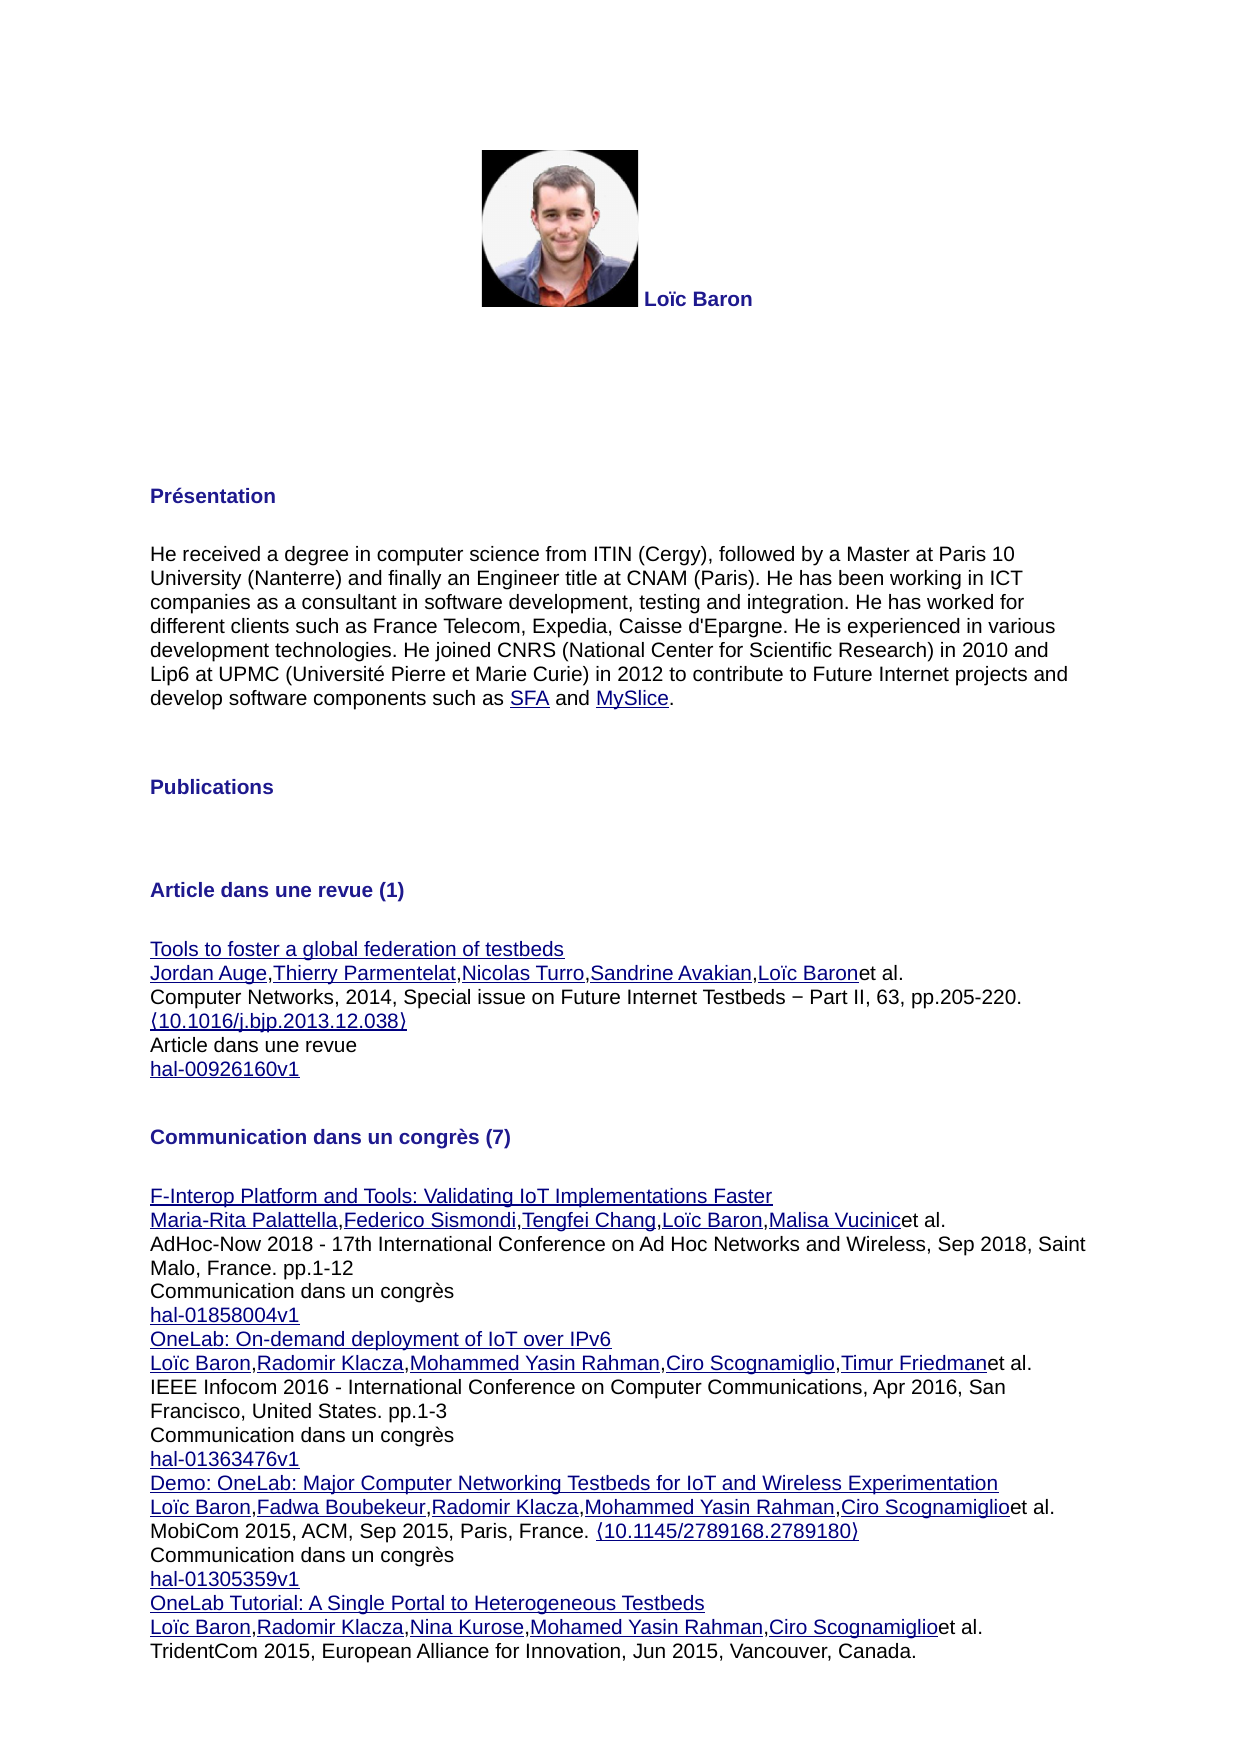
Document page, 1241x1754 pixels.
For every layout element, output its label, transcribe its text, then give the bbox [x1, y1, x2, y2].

subtitle Loïc Baron [150, 150, 1090, 311]
subtitle Publications [150, 775, 1090, 799]
table_cell OneLab Tutorial: A Single Portal to Heterogeneous Testbeds Loïc Baron,Radomir Klacza,Nina Kurose,Mohamed Yasin Rahman,Ciro Scognamiglioet al. TridentCom 2015, European Alliance for Innovation, Jun 2015, Vancouver, Canada. [150, 1591, 1090, 1663]
table_header F-Interop Platform and Tools: Validating IoT Implementations Faster Maria-Rita Palattella,Federico Sismondi,Tengfei Chang,Loïc Baron,Malisa Vucinicet al. AdHoc-Now 2018 - 17th International Conference on Ad Hoc Networks and Wireless, Sep 2018, Saint Malo, France. pp.1-12 Communication dans un congrès hal-01858004v1 [150, 1184, 1090, 1327]
table_cell Demo: OneLab: Major Computer Networking Testbeds for IoT and Wireless Experimentation Loïc Baron,Fadwa Boubekeur,Radomir Klacza,Mohammed Yasin Rahman,Ciro Scognamiglioet al. MobiCom 2015, ACM, Sep 2015, Paris, France. ⟨10.1145/2789168.2789180⟩ Communication dans un congrès hal-01305359v1 [150, 1471, 1090, 1591]
subtitle Communication dans un congrès (7) [150, 1125, 1090, 1149]
table_cell OneLab: On-demand deployment of IoT over IPv6 Loïc Baron,Radomir Klacza,Mohammed Yasin Rahman,Ciro Scognamiglio,Timur Friedmanet al. IEEE Infocom 2016 - International Conference on Computer Communications, Apr 2016, San Francisco, United States. pp.1-3 Communication dans un congrès hal-01363476v1 [150, 1327, 1090, 1471]
subtitle Article dans une revue (1) [150, 878, 1090, 902]
subtitle Présentation [150, 483, 1090, 507]
picture [481, 150, 639, 307]
text He received a degree in computer science from ITIN (Cergy), followed by a Master at Paris 10 University (Nanterre) and finally an Engineer title at CNAM (Paris). He has been working in ICT companies as a consultant in software development, testing and integration. He has worked for different clients such as France Telecom, Expedia, Caisse d'Epargne. He is experienced in various development technologies. He joined CNRS (National Center for Scientific Research) in 2010 and Lip6 at UPMC (Université Pierre et Marie Curie) in 2012 to contribute to Future Internet projects and develop software components such as SFA and MySlice. [150, 542, 1090, 709]
table_header Tools to foster a global federation of testbeds Jordan Auge,Thierry Parmentelat,Nicolas Turro,Sandrine Avakian,Loïc Baronet al. Computer Networks, 2014, Special issue on Future Internet Testbeds − Part II, 63, pp.205-220. ⟨10.1016/j.bjp.2013.12.038⟩ Article dans une revue hal-00926160v1 [150, 937, 1090, 1080]
